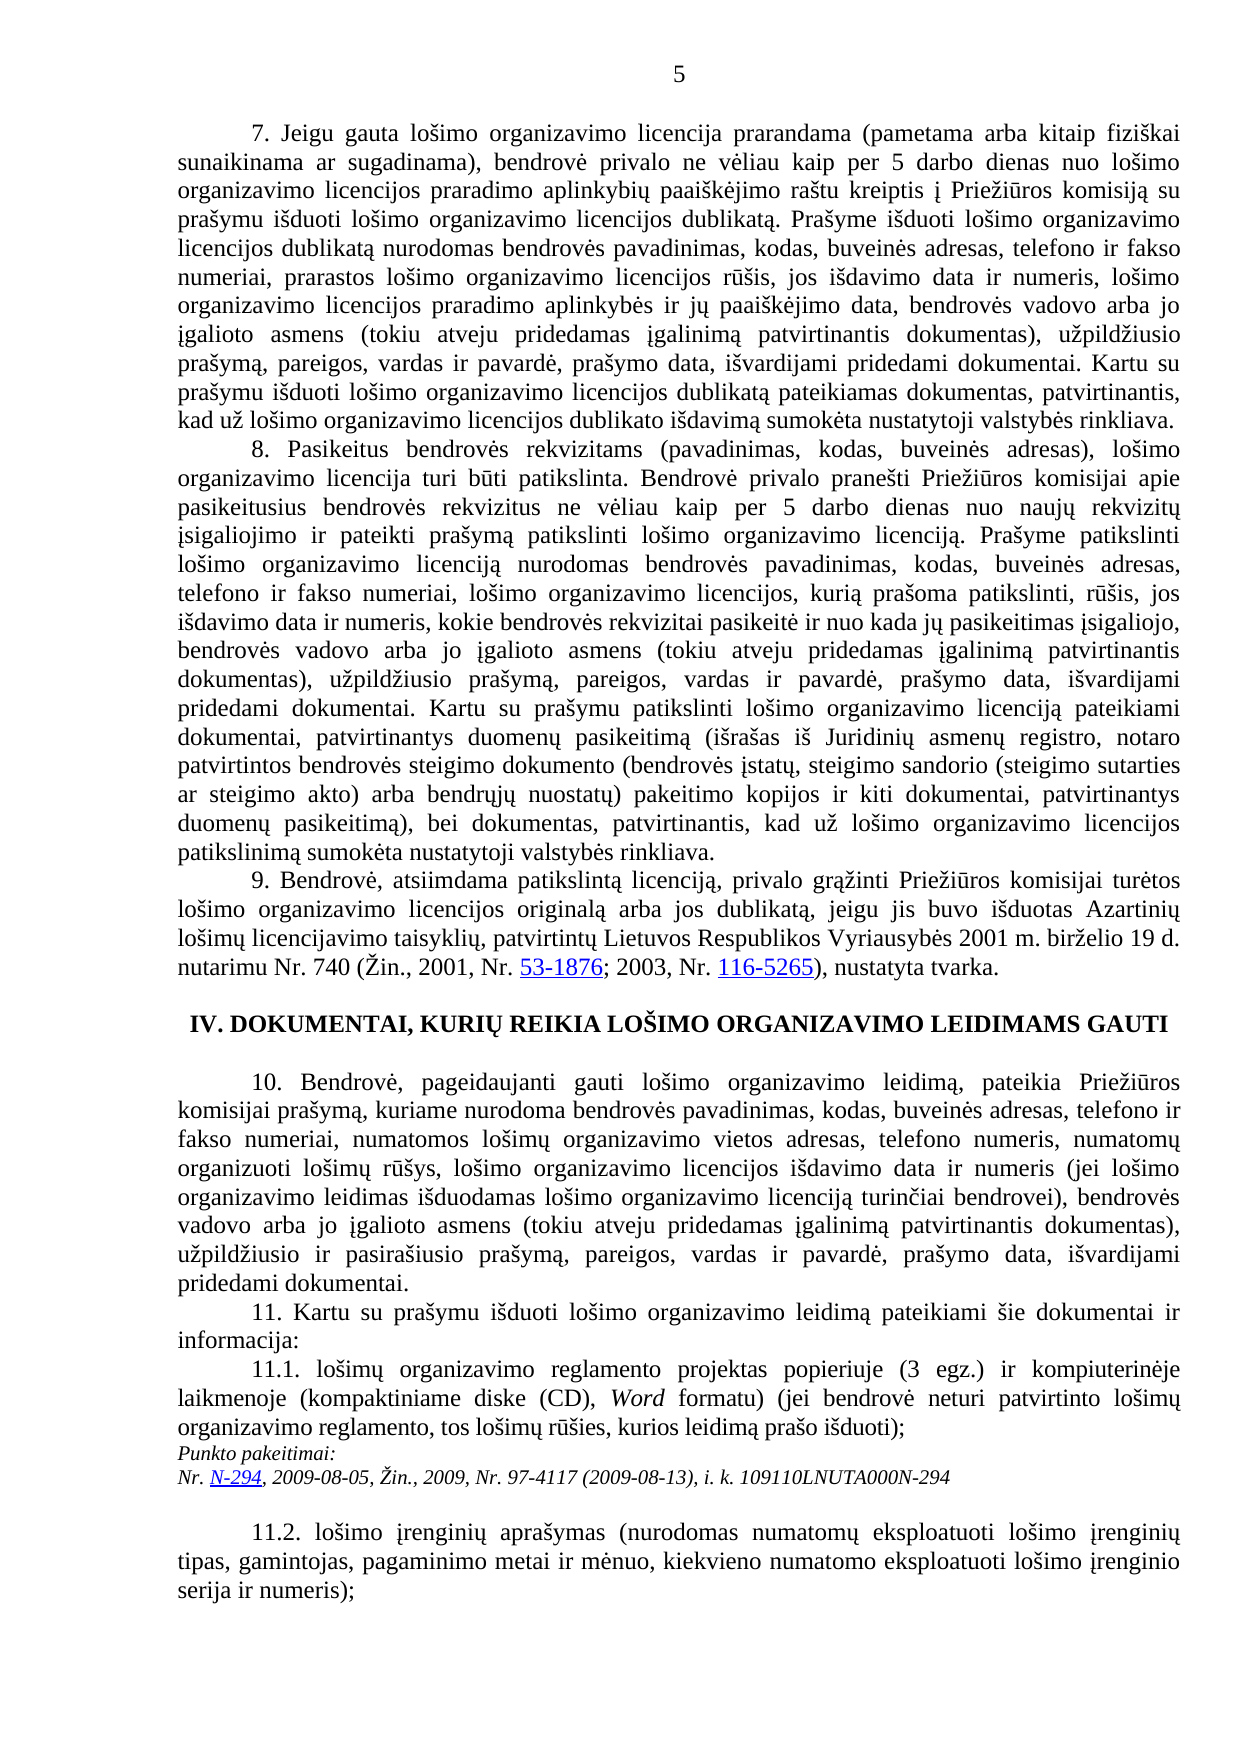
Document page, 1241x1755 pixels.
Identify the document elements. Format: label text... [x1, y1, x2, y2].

text 11. Kartu su prašymu išduoti lošimo organizavimo leidimą pateikiami šie dokumentai ir informacija: [177, 1297, 1181, 1354]
text 10. Bendrovė, pageidaujanti gauti lošimo organizavimo leidimą, pateikia Priežiūros komisijai prašymą, kuriame nurodoma bendrovės pavadinimas, kodas, buveinės adresas, telefono ir fakso numeriai, numatomos lošimų organizavimo vietos adresas, telefono numeris, numatomų organizuoti lošimų rūšys, lošimo organizavimo licencijos išdavimo data ir numeris (jei lošimo organizavimo leidimas išduodamas lošimo organizavimo licenciją turinčiai bendrovei), bendrovės vadovo arba jo įgalioto asmens (tokiu atveju pridedamas įgalinimą patvirtinantis dokumentas), užpildžiusio ir pasirašiusio prašymą, pareigos, vardas ir pavardė, prašymo data, išvardijami pridedami dokumentai. [177, 1067, 1181, 1297]
text IV. DOKUMENTAI, KURIŲ REIKIA LOŠIMO ORGANIZAVIMO LEIDIMAMS GAUTI [177, 1009, 1181, 1038]
text 7. Jeigu gauta lošimo organizavimo licencija prarandama (pametama arba kitaip fiziškai sunaikinama ar sugadinama), bendrovė privalo ne vėliau kaip per 5 darbo dienas nuo lošimo organizavimo licencijos praradimo aplinkybių paaiškėjimo raštu kreiptis į Priežiūros komisiją su prašymu išduoti lošimo organizavimo licencijos dublikatą. Prašyme išduoti lošimo organizavimo licencijos dublikatą nurodomas bendrovės pavadinimas, kodas, buveinės adresas, telefono ir fakso numeriai, prarastos lošimo organizavimo licencijos rūšis, jos išdavimo data ir numeris, lošimo organizavimo licencijos praradimo aplinkybės ir jų paaiškėjimo data, bendrovės vadovo arba jo įgalioto asmens (tokiu atveju pridedamas įgalinimą patvirtinantis dokumentas), užpildžiusio prašymą, pareigos, vardas ir pavardė, prašymo data, išvardijami pridedami dokumentai. Kartu su prašymu išduoti lošimo organizavimo licencijos dublikatą pateikiamas dokumentas, patvirtinantis, kad už lošimo organizavimo licencijos dublikato išdavimą sumokėta nustatytoji valstybės rinkliava. [177, 118, 1181, 434]
text Punkto pakeitimai: [177, 1441, 1181, 1465]
text 11.1. lošimų organizavimo reglamento projektas popieriuje (3 egz.) ir kompiuterinėje laikmenoje (kompaktiniame diske (CD), Word formatu) (jei bendrovė neturi patvirtinto lošimų organizavimo reglamento, tos lošimų rūšies, kurios leidimą prašo išduoti); [177, 1354, 1181, 1441]
text 11.2. lošimo įrenginių aprašymas (nurodomas numatomų eksploatuoti lošimo įrenginių tipas, gamintojas, pagaminimo metai ir mėnuo, kiekvieno numatomo eksploatuoti lošimo įrenginio serija ir numeris); [177, 1517, 1181, 1604]
text 8. Pasikeitus bendrovės rekvizitams (pavadinimas, kodas, buveinės adresas), lošimo organizavimo licencija turi būti patikslinta. Bendrovė privalo pranešti Priežiūros komisijai apie pasikeitusius bendrovės rekvizitus ne vėliau kaip per 5 darbo dienas nuo naujų rekvizitų įsigaliojimo ir pateikti prašymą patikslinti lošimo organizavimo licenciją. Prašyme patikslinti lošimo organizavimo licenciją nurodomas bendrovės pavadinimas, kodas, buveinės adresas, telefono ir fakso numeriai, lošimo organizavimo licencijos, kurią prašoma patikslinti, rūšis, jos išdavimo data ir numeris, kokie bendrovės rekvizitai pasikeitė ir nuo kada jų pasikeitimas įsigaliojo, bendrovės vadovo arba jo įgalioto asmens (tokiu atveju pridedamas įgalinimą patvirtinantis dokumentas), užpildžiusio prašymą, pareigos, vardas ir pavardė, prašymo data, išvardijami pridedami dokumentai. Kartu su prašymu patikslinti lošimo organizavimo licenciją pateikiami dokumentai, patvirtinantys duomenų pasikeitimą (išrašas iš Juridinių asmenų registro, notaro patvirtintos bendrovės steigimo dokumento (bendrovės įstatų, steigimo sandorio (steigimo sutarties ar steigimo akto) arba bendrųjų nuostatų) pakeitimo kopijos ir kiti dokumentai, patvirtinantys duomenų pasikeitimą), bei dokumentas, patvirtinantis, kad už lošimo organizavimo licencijos patikslinimą sumokėta nustatytoji valstybės rinkliava. [177, 434, 1181, 866]
text Nr. N-294, 2009-08-05, Žin., 2009, Nr. 97-4117 (2009-08-13), i. k. 109110LNUTA000N-294 [177, 1465, 1181, 1489]
text 9. Bendrovė, atsiimdama patikslintą licenciją, privalo grąžinti Priežiūros komisijai turėtos lošimo organizavimo licencijos originalą arba jos dublikatą, jeigu jis buvo išduotas Azartinių lošimų licencijavimo taisyklių, patvirtintų Lietuvos Respublikos Vyriausybės 2001 m. birželio 19 d. nutarimu Nr. 740 (Žin., 2001, Nr. 53-1876; 2003, Nr. 116-5265), nustatyta tvarka. [177, 866, 1181, 981]
